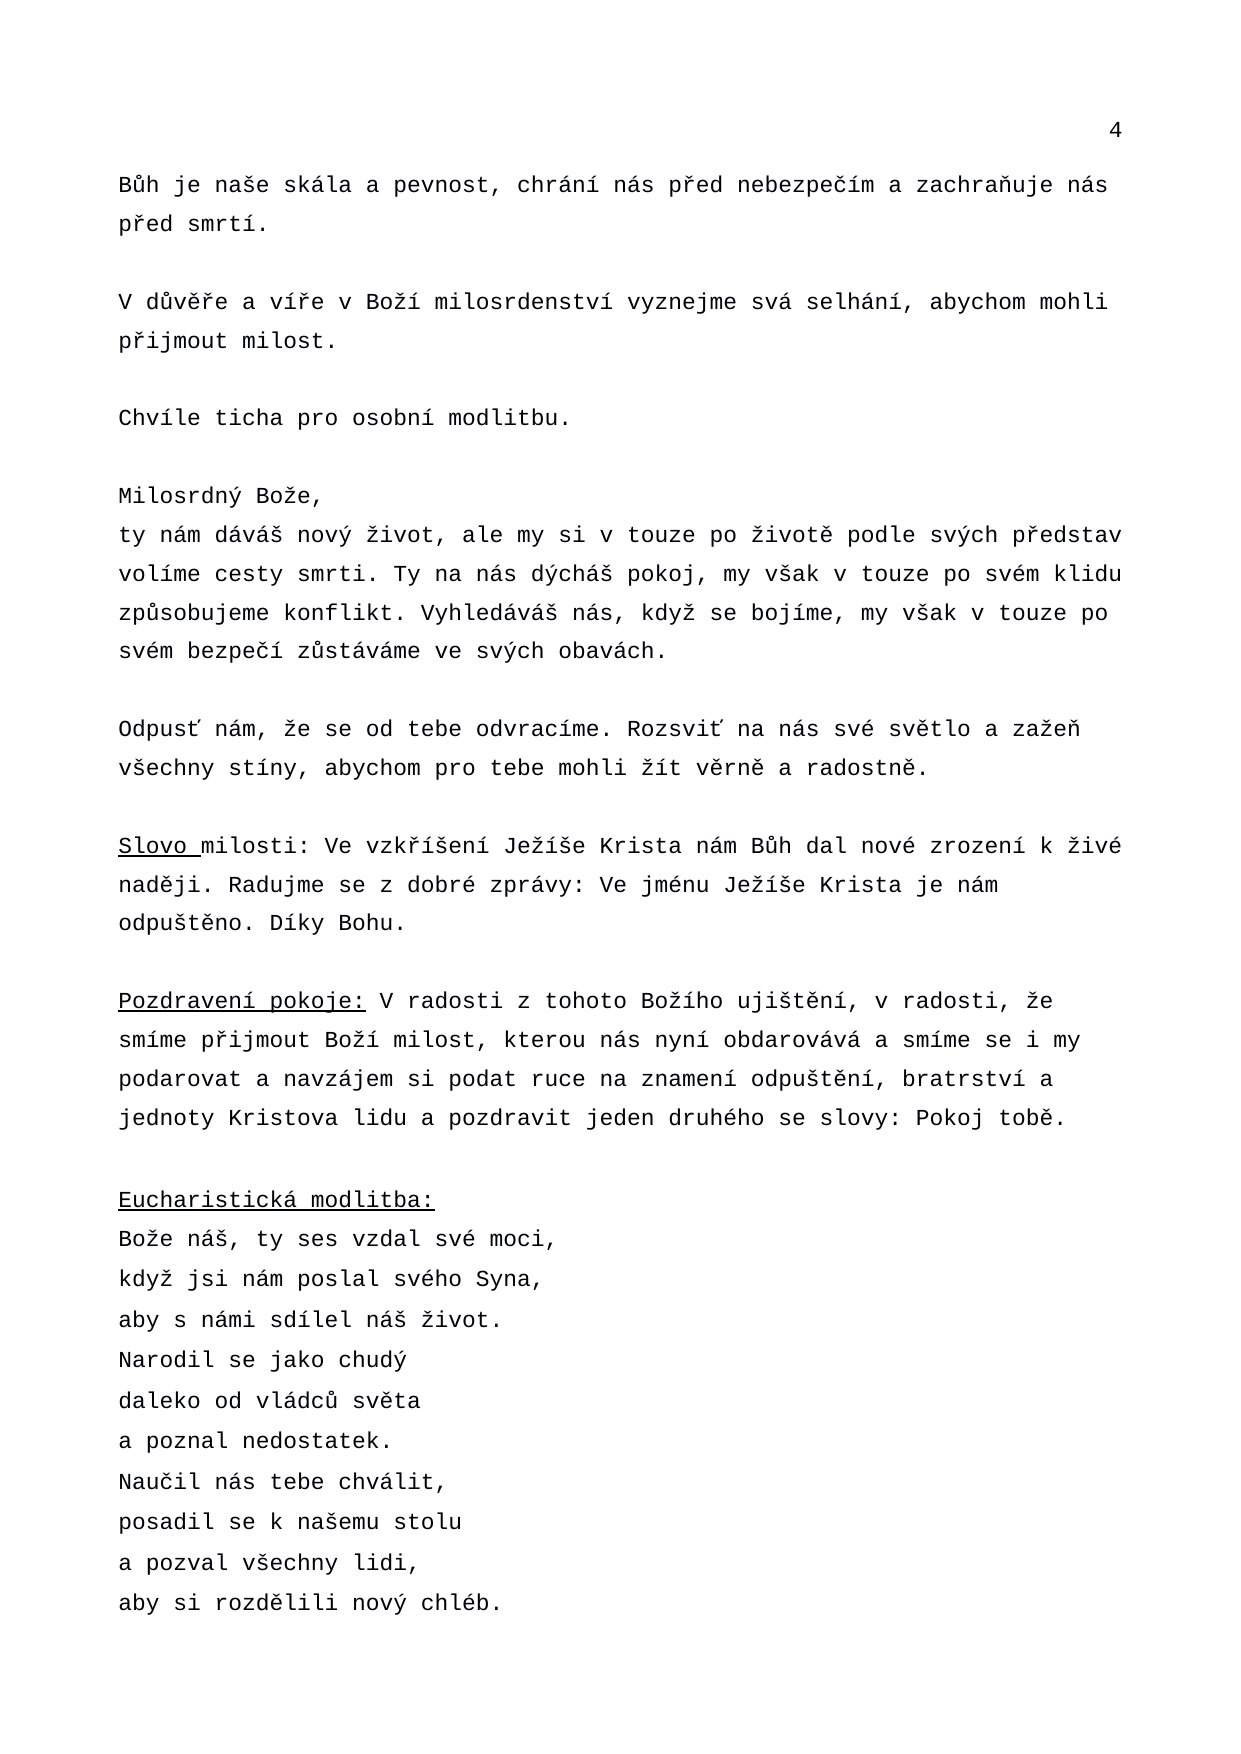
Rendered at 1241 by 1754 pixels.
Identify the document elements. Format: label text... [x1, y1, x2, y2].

text aby s námi sdílel náš život. [118, 1308, 1122, 1334]
text a pozval všechny lidi, [118, 1551, 1122, 1577]
text daleko od vládců světa [118, 1389, 1122, 1415]
text když jsi nám poslal svého Syna, [118, 1267, 1122, 1293]
text aby si rozdělili nový chléb. [118, 1592, 1122, 1617]
text a poznal nedostatek. [118, 1429, 1122, 1455]
text Narodil se jako chudý [118, 1348, 1122, 1374]
text V důvěře a víře v Boží milosrdenství vyznejme svá selhání, abychom mohli přijmout milost. Chvíle ticha pro osobní modlitbu. Milosrdný Bože, ty nám dáváš nový život, ale my si v touze po životě podle svých představ volíme cesty smrti. Ty na nás dýcháš pokoj, my však v touze po svém klidu způsobujeme konflikt. Vyhledáváš nás, když se bojíme, my však v touze po svém bezpečí zůstáváme ve svých obavách. Odpusť nám, že se od tebe odvracíme. Rozsviť na nás své světlo a zažeň všechny stíny, abychom pro tebe mohli žít věrně a radostně. Slovo milosti: Ve vzkříšení Ježíše Krista nám Bůh dal nové zrození k živé naději. Radujme se z dobré zprávy: Ve jménu Ježíše Krista je nám odpuštěno. Díky Bohu. Pozdravení pokoje: V radosti z tohoto Božího ujištění, v radosti, že smíme přijmout Boží milost, kterou nás nyní obdarovává a smíme se i my podarovat a navzájem si podat ruce na znamení odpuštění, bratrství a jednoty Kristova lidu a pozdravit jeden druhého se slovy: Pokoj tobě. [118, 251, 1122, 1132]
text Bože náš, ty ses vzdal své moci, [118, 1227, 1122, 1253]
text Eucharistická modlitba: [118, 1188, 1122, 1214]
text Naučil nás tebe chválit, [118, 1470, 1122, 1496]
text posadil se k našemu stolu [118, 1511, 1122, 1536]
text Bůh je naše skála a pevnost, chrání nás před nebezpečím a zachraňuje nás před smrtí. [118, 173, 1122, 238]
